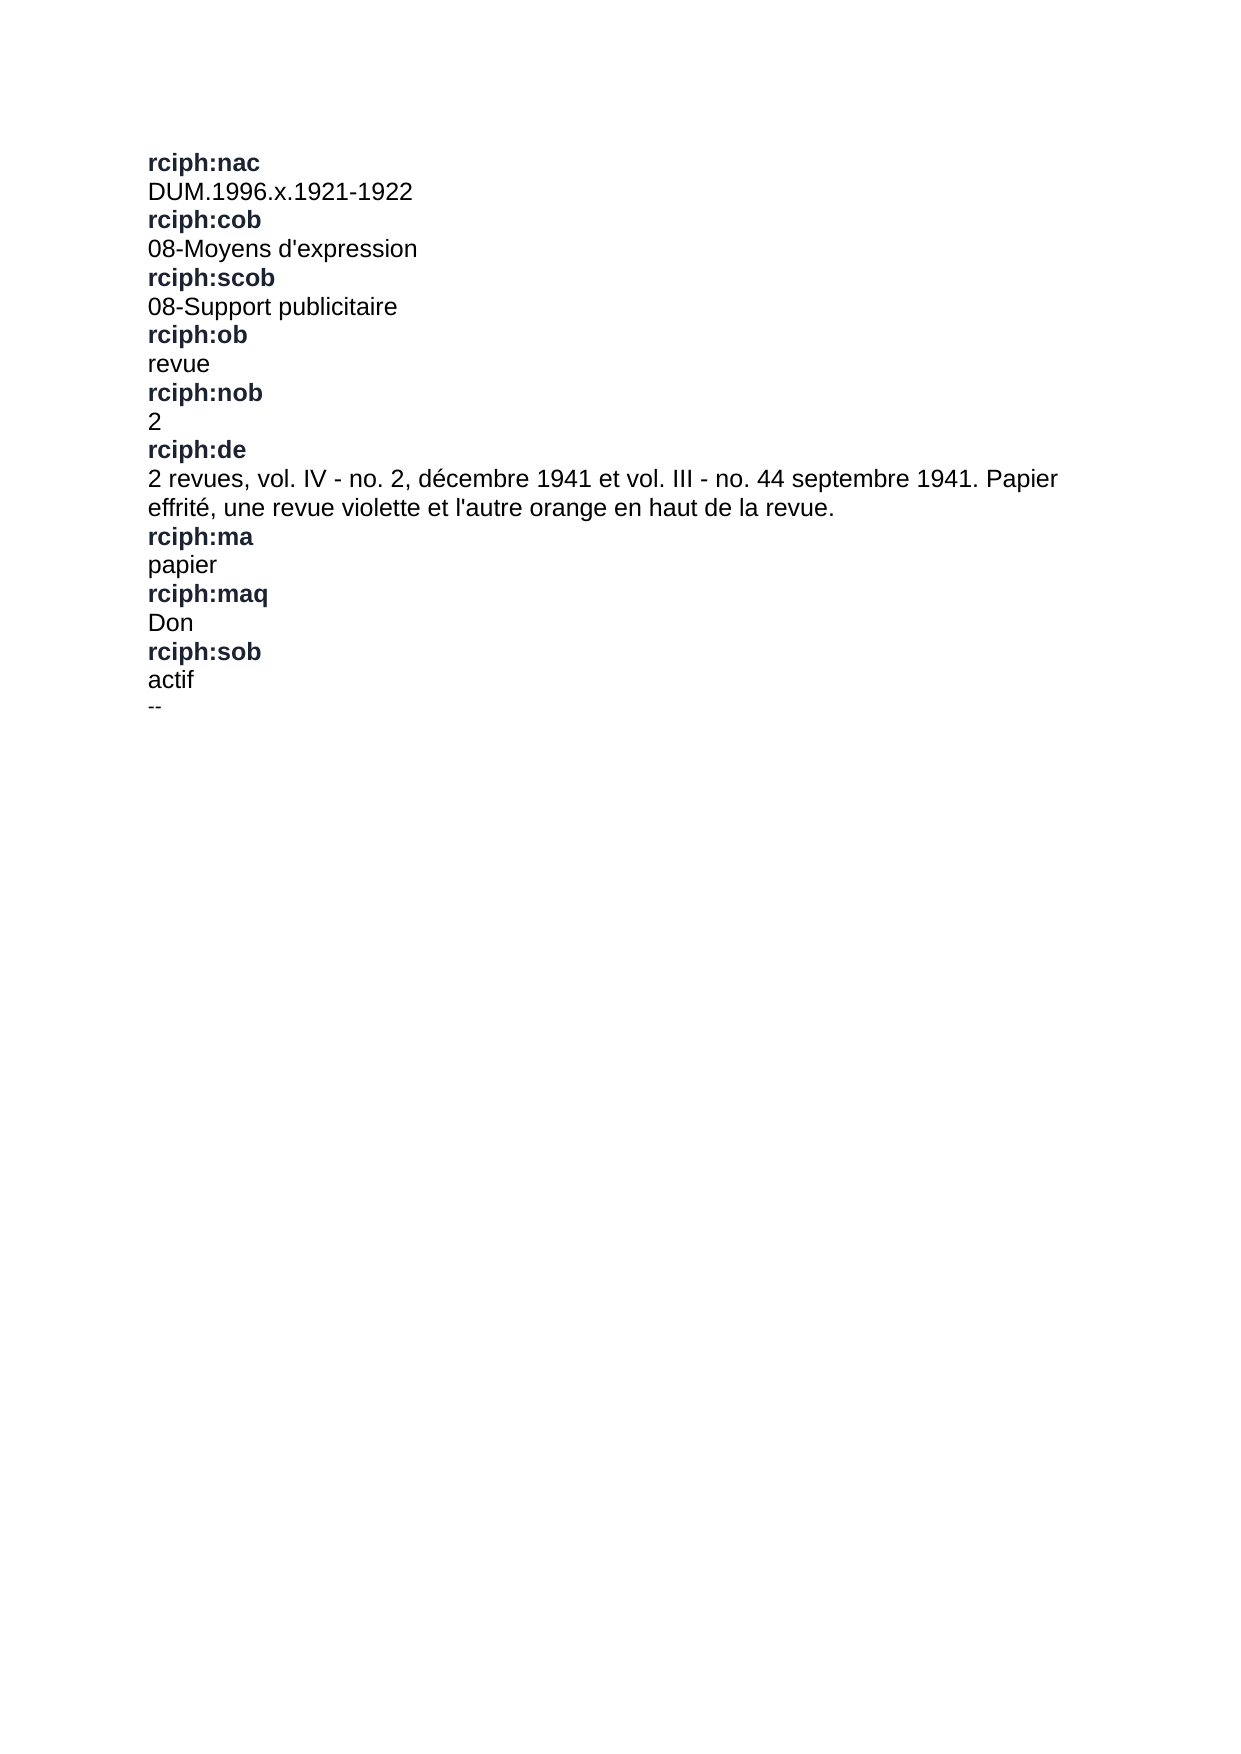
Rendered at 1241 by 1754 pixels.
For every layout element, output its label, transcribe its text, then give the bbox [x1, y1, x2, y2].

text revue [148, 349, 1092, 378]
text Don [148, 608, 1092, 636]
text papier [148, 550, 1092, 579]
text rciph:sob [148, 636, 1092, 665]
text actif [148, 665, 1092, 694]
text 08-Support publicitaire [148, 291, 1092, 320]
text rciph:maq [148, 579, 1092, 608]
text rciph:scob [148, 263, 1092, 291]
text 08-Moyens d'expression [148, 234, 1092, 263]
text 2 revues, vol. IV - no. 2, décembre 1941 et vol. III - no. 44 septembre 1941. Papier effrité, une revue violette et l'autre orange en haut de la revue. [148, 464, 1092, 521]
text DUM.1996.x.1921-1922 [148, 176, 1092, 205]
text -- [148, 694, 1092, 718]
text rciph:ma [148, 521, 1092, 550]
text rciph:nac [148, 148, 1092, 176]
text rciph:nob [148, 378, 1092, 406]
text rciph:ob [148, 320, 1092, 349]
text rciph:de [148, 435, 1092, 464]
text rciph:cob [148, 205, 1092, 234]
text 2 [148, 406, 1092, 435]
